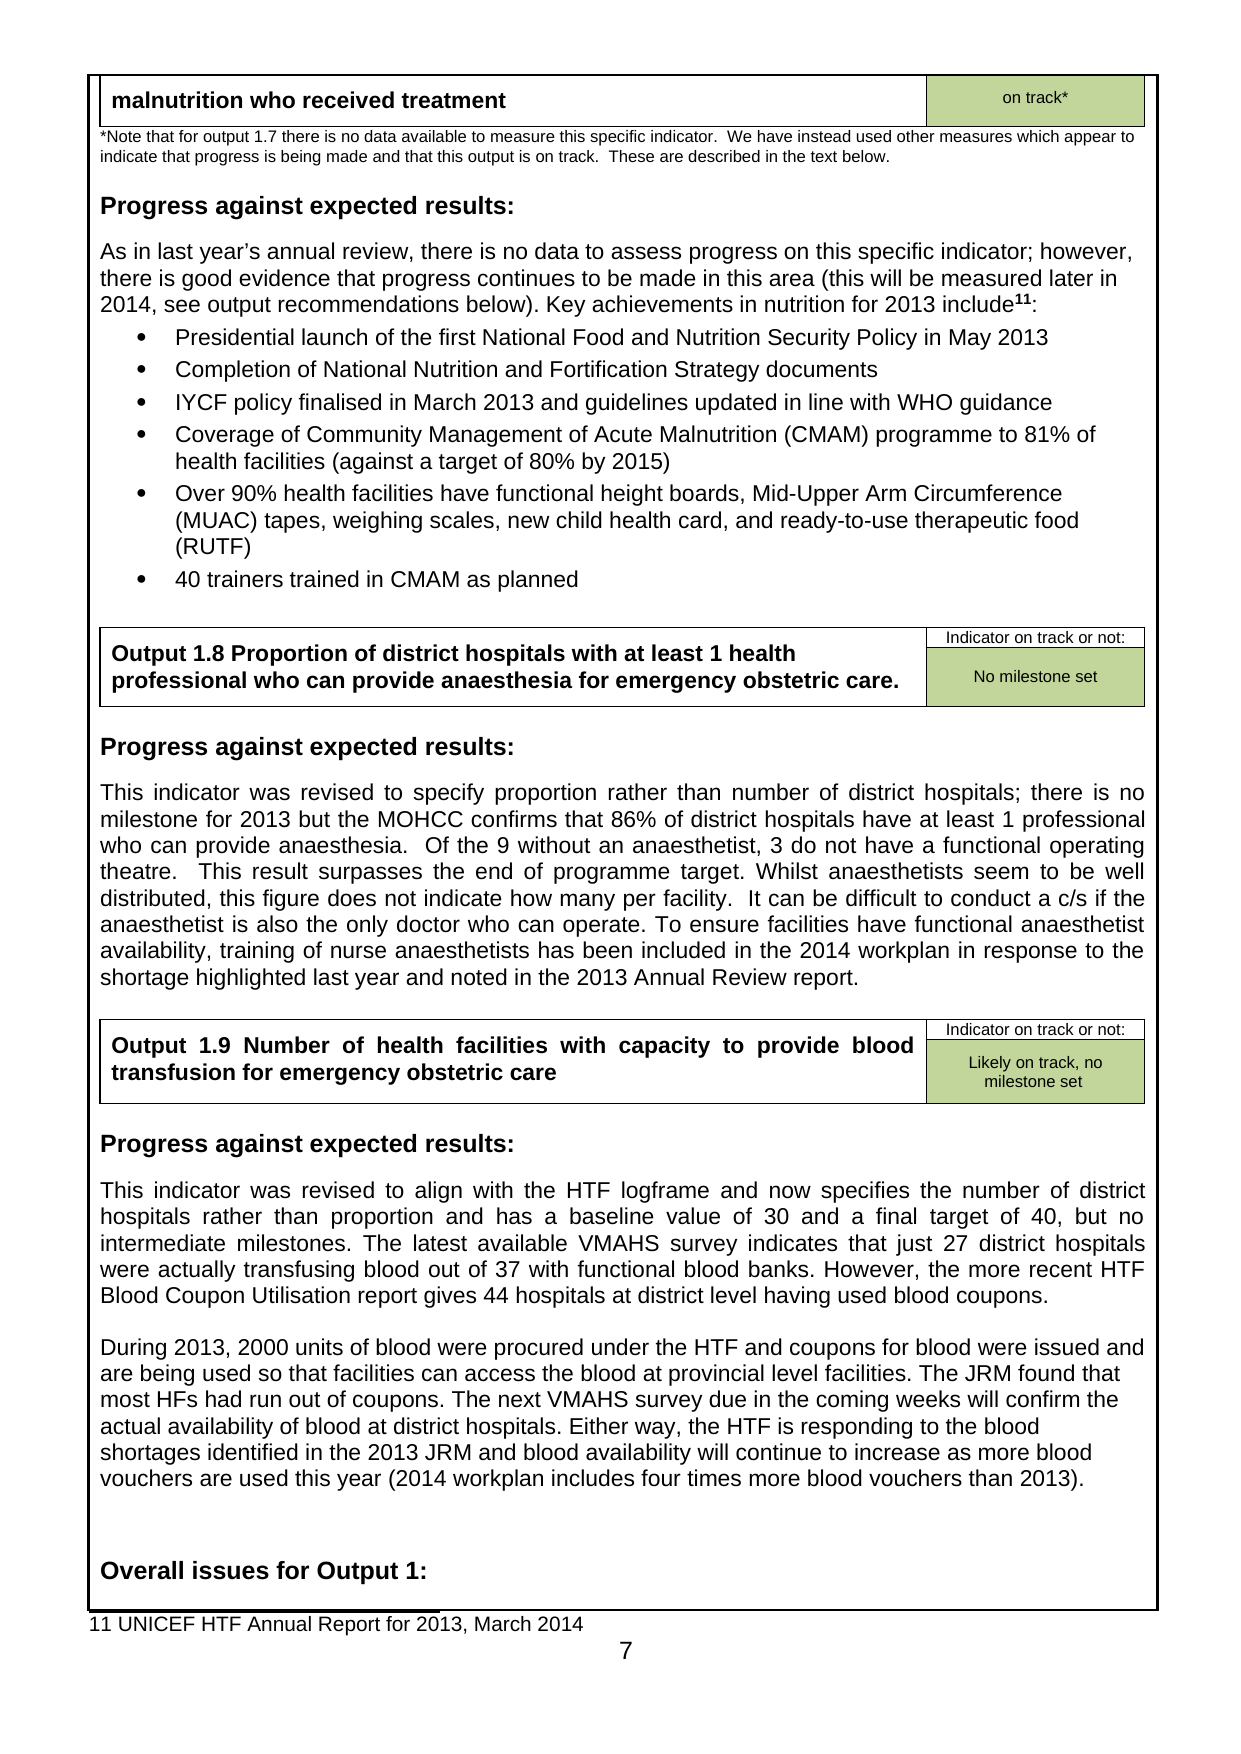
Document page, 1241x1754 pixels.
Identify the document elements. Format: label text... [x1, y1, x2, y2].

table_cell No milestone set [927, 648, 1144, 706]
table_cell Progress against expected results: Progress against expected results: The number of health workers trained in IMNCI by the end of year 2 was 1,215 with 80% of PHC facilities reported to have a trained staff. By October 2013, the VMAHS survey confirmed that 72% of all facilities surveyed had a trained staff member. These were not disaggregated by level of facility. However, substantial variation among provinces was noted from a low of 44% in Harare to 97% in Matebeleland North. Final results of VMAHS round 18 are still awaited but are expected to provide evidence that the target of 80% has already been achieved. The target for IYCF training was not met in year 1 but achieved 64% from a sample of 10 districts. This exceeds the target set for year 2 of 50%, but is restricted to 10 districts. Nevertheless, this includes 300 out of 400 health workers targeted for training by 2015, and thus represents good progress. Progress against expected results: This indicator was amended in line with last year’s recommendation to align with the HTF logframe indicator. Although UNICEF reported that 80% of Rural Health Centres (RHCs) have all the essential equipment and supplies in place to provide BEmONC, the last available VMAHS survey reported that 68% of facilities had all selected equipment for basic MNCH services but only 33% of RHCs could “perform removal of retained products” – one of the 6 key signal functions of BEmONC. Therefore, while the equipment and consumables may well be present, it will be important to ensure that the appropriate services can actually be delivered. Progress against expected results: This indicator was revised this year to align with the HTF logframe – the target for year 2 was 20%; however, there was no data available to track progress. Of the priority activities planned for 2013, it is noted that a VHW coordinator has been recruited and placed in the Directorate of Nursing, and 222 VHW trainers against a target of 212 trainers were trained in 2013 using the integrated handbook developed in 2012. They plan to cascade training to all functioning VHWs in 40 districts in 2014 but this is yet to be implemented. UNICEF have also procured and distributed uniforms, bags with essential equipment and 7,600 bicycles. Progress against expected results: This indicator was revised this year to align with the HTF logframe and had a target of 50% for year 2. The data were not available for health facilities but UNICEF reported that in 10 districts 78% of pregnant women were accessing maternal iron and folate for at least 90 days with an estimated compliance of 90%. This suggests that iron/folate supplementation is widely available. (see together with Output 1.6) * Note that for outputs 1.5 and 1.6 there is no data available to measure these specific indicators. We have instead used other measures which appear to indicate that progress is being made and that these outputs are on track. Progress against expected results: As reported in last year’s annual review, there are no data available to measure progress in these two indicators. However, the availability of relevant antibiotics and ORT in health facilities continues to improve with 96% of rural facilities and 78% of urban facilities having at least 80% of selected paediatric medicines available. Combined with the excellent progress in training health workers in IMNCI, this provides a reasonable level of confidence that progress is being made in these outputs. *Note that for output 1.7 there is no data available to measure this specific indicator. We have instead used other measures which appear to indicate that progress is being made and that this output is on track. These are described in the text below. Progress against expected results: As in last year’s annual review, there is no data to assess progress on this specific indicator; however, there is good evidence that progress continues to be made in this area (this will be measured later in 2014, see output recommendations below). Key achievements in nutrition for 2013 include: Presidential launch of the first National Food and Nutrition Security Policy in May 2013 Completion of National Nutrition and Fortification Strategy documents IYCF policy finalised in March 2013 and guidelines updated in line with WHO guidance Coverage of Community Management of Acute Malnutrition (CMAM) programme to 81% of health facilities (against a target of 80% by 2015) Over 90% health facilities have functional height boards, Mid-Upper Arm Circumference (MUAC) tapes, weighing scales, new child health card, and ready-to-use therapeutic food (RUTF) 40 trainers trained in CMAM as planned Progress against expected results: This indicator was revised to specify proportion rather than number of district hospitals; there is no milestone for 2013 but the MOHCC confirms that 86% of district hospitals have at least 1 professional who can provide anaesthesia. Of the 9 without an anaesthetist, 3 do not have a functional operating theatre. This result surpasses the end of programme target. Whilst anaesthetists seem to be well distributed, this figure does not indicate how many per facility. It can be difficult to conduct a c/s if the anaesthetist is also the only doctor who can operate. To ensure facilities have functional anaesthetist availability, training of nurse anaesthetists has been included in the 2014 workplan in response to the shortage highlighted last year and noted in the 2013 Annual Review report. Progress against expected results: This indicator was revised to align with the HTF logframe and now specifies the number of district hospitals rather than proportion and has a baseline value of 30 and a final target of 40, but no intermediate milestones. The latest available VMAHS survey indicates that just 27 district hospitals were actually transfusing blood out of 37 with functional blood banks. However, the more recent HTF Blood Coupon Utilisation report gives 44 hospitals at district level having used blood coupons. During 2013, 2000 units of blood were procured under the HTF and coupons for blood were issued and are being used so that facilities can access the blood at provincial level facilities. The JRM found that most HFs had run out of coupons. The next VMAHS survey due in the coming weeks will confirm the actual availability of blood at district hospitals. Either way, the HTF is responding to the blood shortages identified in the 2013 JRM and blood availability will continue to increase as more blood vouchers are used this year (2014 workplan includes four times more blood vouchers than 2013). Overall issues for Output 1: There has been an impressive roll-out of IMNCI training, and while there is less evidence for IYCF roll-out, it is also clearly progressing although results are only reported for ten districts. While there is good availability of BEmONC equipment and consumables, this is not necessarily translating into full provision of services. VHWs have bicycles and materials but they have not yet been trained so progress is 0%. The supplies provided will be less effective without the training. Progress in child health overall looks promising with IMNCI training and good availability of essential drugs; the MICS will provide definitive data on indicators. Progress in nutrition has also been impressive but will need to be followed up with on-site support as there are now many newly trained staff in place. Concerns remain about the availability of qualified staff for providing anaesthesia for comprehensive EmONC; the situation should improve with the new allowance for nurse anaesthetists from the government. Availability of blood seems to have improved but we need the latest VMAHS survey results to be sure of the distribution, as the value from last year is less than baseline. The next VMAHS survey is expected by the end of June 2014. In addition, there were fewer Caesarean Sections (CS) reported across the country in 2013 (9,648) compared to 2012 (12,988) according to the consolidated report of Provincial Medical Directorates for 2013. Follow-up on last year’s recommendations: Significant attention has been paid to focusing on improved quality of service provision and training with a strong mentorship programme linked to supportive supervision being rolled out. Full integration of vertical programmes under the IMNCI programme is making excellent progress as noted above. A more strategic approach to human resources for health is noted later in this report. Ensuring efficient use of resources is high on the agenda with the Value for Money framework which was tested during this review. Strengthening of data collection is being addressed by the MOHCC as part of the overall quality improvement process. Recommendations: Many of the recommendations from the Joint Review Mission or JRM (58 in number) relate to these issues and cut across more than one output area in the MNCH programme – they are cross-referenced in the sections below where relevant: Ensure there is a system of mentoring and support for newly trained staff in IMNCI, IYCF and nutrition in their workplace so that they are able to put their newly learned knowledge and skills into practice. This system can be integrated with other planned mentoring initiatives noted in the JRM recommendations for greater efficiency (see JRM recs. 2, 5, 32, 34, 37, 54, 55). The mentoring and quality assurance system being put in place should also focus on ensuring that nurses are able to provide all key BEmONC functions. There needs to be a system of tracking the extent to which VHWs are providing community MNCH services so that progress in output 1.3 can be measured. The availability of blood at district hospital level and trend of CS numbers need to be closely monitored to ensure that comprehensive EmONC is being provided. DFID may wish to reconsider several of the output indicators which are not easily measurable on an annual basis; however, the Multiple Indicator Cluster Survey (MICS), which has been recently undertaken although results are not yet available, will provide data for indicators 1.5 and 1.6. – it will also provide data on nutritional status which would enable calculation of the proportion of acutely malnourished children receiving treatment (indicator 1.7). Indicator 1.3 remains problematic – a proxy would be the number of VHWs trained in providing community MNCH services. Indicator 1.8 should be removed as it is covered in indicator 3.2 below. Impact Weighting (%): 25% Revised since last Annual Review? No Risk: Low Revised since last Annual Review? No [90, 76, 1156, 1609]
table_header Indicator on track or not: [927, 628, 1144, 647]
table_header Output 1.8 Proportion of district hospitals with at least 1 health professional who can provide anaesthesia for emergency obstetric care. [101, 628, 926, 706]
table_header Output 1.9 Number of health facilities with capacity to provide blood transfusion for emergency obstetric care [101, 1020, 926, 1103]
table_header malnutrition who received treatment [101, 76, 926, 126]
table_cell Likely on track, no milestone set [927, 1040, 1144, 1103]
table_header Indicator on track or not: [927, 1020, 1144, 1039]
table_cell on track* [927, 76, 1144, 126]
